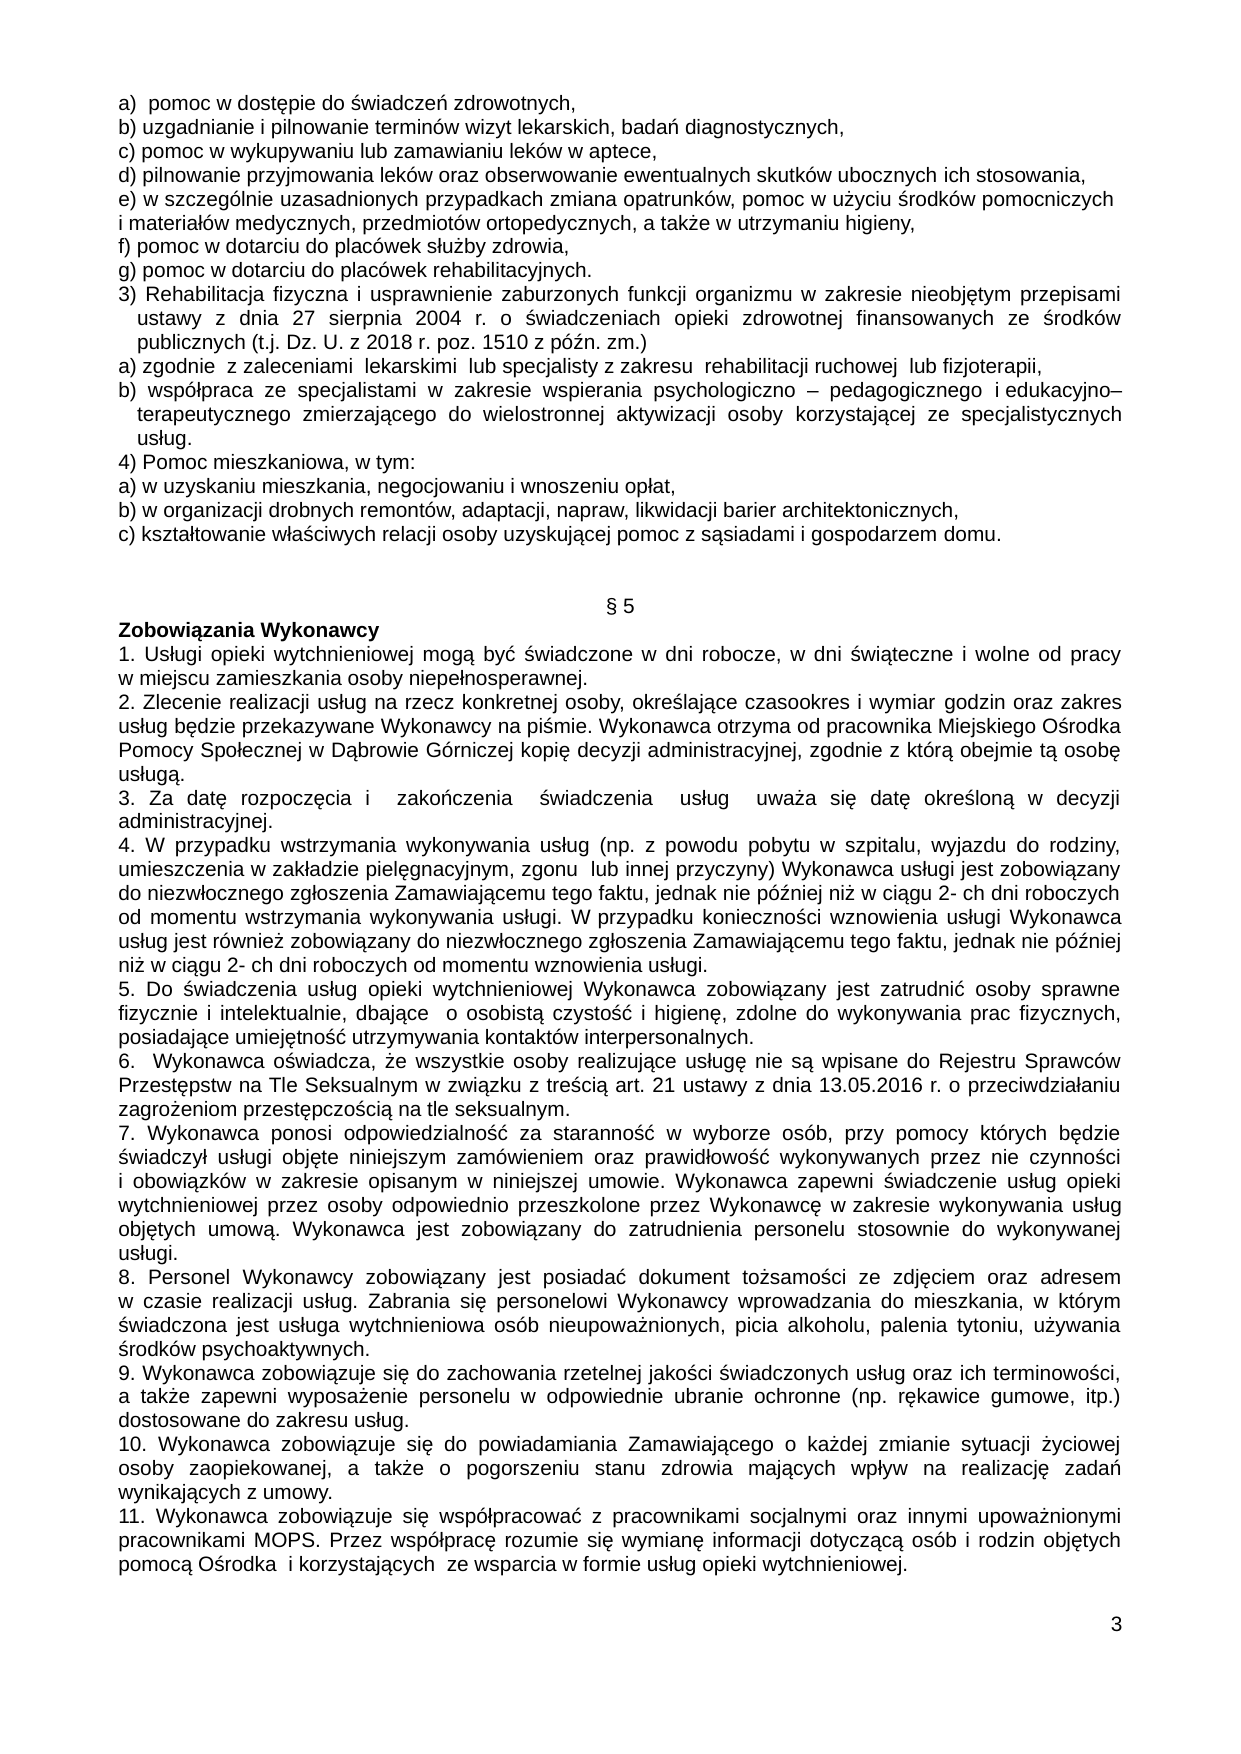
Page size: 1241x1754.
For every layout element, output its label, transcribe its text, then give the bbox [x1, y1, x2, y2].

text 11. Wykonawca zobowiązuje się współpracować z pracownikami socjalnymi oraz innymi upoważnionymi pracownikami MOPS. Przez współpracę rozumie się wymianę informacji dotyczącą osób i rodzin objętych pomocą Ośrodka i korzystających ze wsparcia w formie usług opieki wytchnieniowej. [118, 1504, 1122, 1576]
text a) pomoc w dostępie do świadczeń zdrowotnych, [118, 91, 1122, 114]
text 3) Rehabilitacja fizyczna i usprawnienie zaburzonych funkcji organizmu w zakresie nieobjętym przepisami ustawy z dnia 27 sierpnia 2004 r. o świadczeniach opieki zdrowotnej finansowanych ze środków publicznych (t.j. Dz. U. z 2018 r. poz. 1510 z późn. zm.) [118, 282, 1122, 354]
text a) w uzyskaniu mieszkania, negocjowaniu i wnoszeniu opłat, [118, 474, 1122, 498]
text 6. Wykonawca oświadcza, że wszystkie osoby realizujące usługę nie są wpisane do Rejestru Sprawców Przestępstw na Tle Seksualnym w związku z treścią art. 21 ustawy z dnia 13.05.2016 r. o przeciwdziałaniu zagrożeniom przestępczością na tle seksualnym. [118, 1049, 1122, 1121]
text § 5 [118, 570, 1122, 618]
text 2. Zlecenie realizacji usług na rzecz konkretnej osoby, określające czasookres i wymiar godzin oraz zakres usług będzie przekazywane Wykonawcy na piśmie. Wykonawca otrzyma od pracownika Miejskiego Ośrodka Pomocy Społecznej w Dąbrowie Górniczej kopię decyzji administracyjnej, zgodnie z którą obejmie tą osobę usługą. [118, 689, 1122, 785]
text b) uzgadnianie i pilnowanie terminów wizyt lekarskich, badań diagnostycznych, [118, 114, 1122, 138]
text c) pomoc w wykupywaniu lub zamawianiu leków w aptece, [118, 138, 1122, 162]
text 3. Za datę rozpoczęcia i zakończenia świadczenia usług uważa się datę określoną w decyzji administracyjnej. [118, 785, 1122, 833]
text 4. W przypadku wstrzymania wykonywania usług (np. z powodu pobytu w szpitalu, wyjazdu do rodziny, umieszczenia w zakładzie pielęgnacyjnym, zgonu lub innej przyczyny) Wykonawca usługi jest zobowiązany do niezwłocznego zgłoszenia Zamawiającemu tego faktu, jednak nie później niż w ciągu 2- ch dni roboczych od momentu wstrzymania wykonywania usługi. W przypadku konieczności wznowienia usługi Wykonawca usług jest również zobowiązany do niezwłocznego zgłoszenia Zamawiającemu tego faktu, jednak nie później niż w ciągu 2- ch dni roboczych od momentu wznowienia usługi. [118, 833, 1122, 977]
text 10. Wykonawca zobowiązuje się do powiadamiania Zamawiającego o każdej zmianie sytuacji życiowej osoby zaopiekowanej, a także o pogorszeniu stanu zdrowia mających wpływ na realizację zadań wynikających z umowy. [118, 1432, 1122, 1504]
text a) zgodnie z zaleceniami lekarskimi lub specjalisty z zakresu rehabilitacji ruchowej lub fizjoterapii, [118, 354, 1122, 378]
text b) współpraca ze specjalistami w zakresie wspierania psychologiczno – pedagogicznego i edukacyjno–terapeutycznego zmierzającego do wielostronnej aktywizacji osoby korzystającej ze specjalistycznych usług. [118, 378, 1122, 450]
text b) w organizacji drobnych remontów, adaptacji, napraw, likwidacji barier architektonicznych, [118, 498, 1122, 522]
text 1. Usługi opieki wytchnieniowej mogą być świadczone w dni robocze, w dni świąteczne i wolne od pracy w miejscu zamieszkania osoby niepełnosperawnej. [118, 642, 1122, 689]
text 7. Wykonawca ponosi odpowiedzialność za staranność w wyborze osób, przy pomocy których będzie świadczył usługi objęte niniejszym zamówieniem oraz prawidłowość wykonywanych przez nie czynności i obowiązków w zakresie opisanym w niniejszej umowie. Wykonawca zapewni świadczenie usług opieki wytchnieniowej przez osoby odpowiednio przeszkolone przez Wykonawcę w zakresie wykonywania usług objętych umową. Wykonawca jest zobowiązany do zatrudnienia personelu stosownie do wykonywanej usługi. [118, 1121, 1122, 1264]
text 9. Wykonawca zobowiązuje się do zachowania rzetelnej jakości świadczonych usług oraz ich terminowości, a także zapewni wyposażenie personelu w odpowiednie ubranie ochronne (np. rękawice gumowe, itp.) dostosowane do zakresu usług. [118, 1360, 1122, 1432]
text 4) Pomoc mieszkaniowa, w tym: [118, 450, 1122, 474]
text e) w szczególnie uzasadnionych przypadkach zmiana opatrunków, pomoc w użyciu środków pomocniczych i materiałów medycznych, przedmiotów ortopedycznych, a także w utrzymaniu higieny, [118, 186, 1122, 234]
text Zobowiązania Wykonawcy [118, 618, 1122, 642]
text d) pilnowanie przyjmowania leków oraz obserwowanie ewentualnych skutków ubocznych ich stosowania, [118, 162, 1122, 186]
text g) pomoc w dotarciu do placówek rehabilitacyjnych. [118, 258, 1122, 282]
text c) kształtowanie właściwych relacji osoby uzyskującej pomoc z sąsiadami i gospodarzem domu. [118, 522, 1122, 546]
text 5. Do świadczenia usług opieki wytchnieniowej Wykonawca zobowiązany jest zatrudnić osoby sprawne fizycznie i intelektualnie, dbające o osobistą czystość i higienę, zdolne do wykonywania prac fizycznych, posiadające umiejętność utrzymywania kontaktów interpersonalnych. [118, 977, 1122, 1049]
text 8. Personel Wykonawcy zobowiązany jest posiadać dokument tożsamości ze zdjęciem oraz adresem w czasie realizacji usług. Zabrania się personelowi Wykonawcy wprowadzania do mieszkania, w którym świadczona jest usługa wytchnieniowa osób nieupoważnionych, picia alkoholu, palenia tytoniu, używania środków psychoaktywnych. [118, 1264, 1122, 1360]
text f) pomoc w dotarciu do placówek służby zdrowia, [118, 234, 1122, 258]
